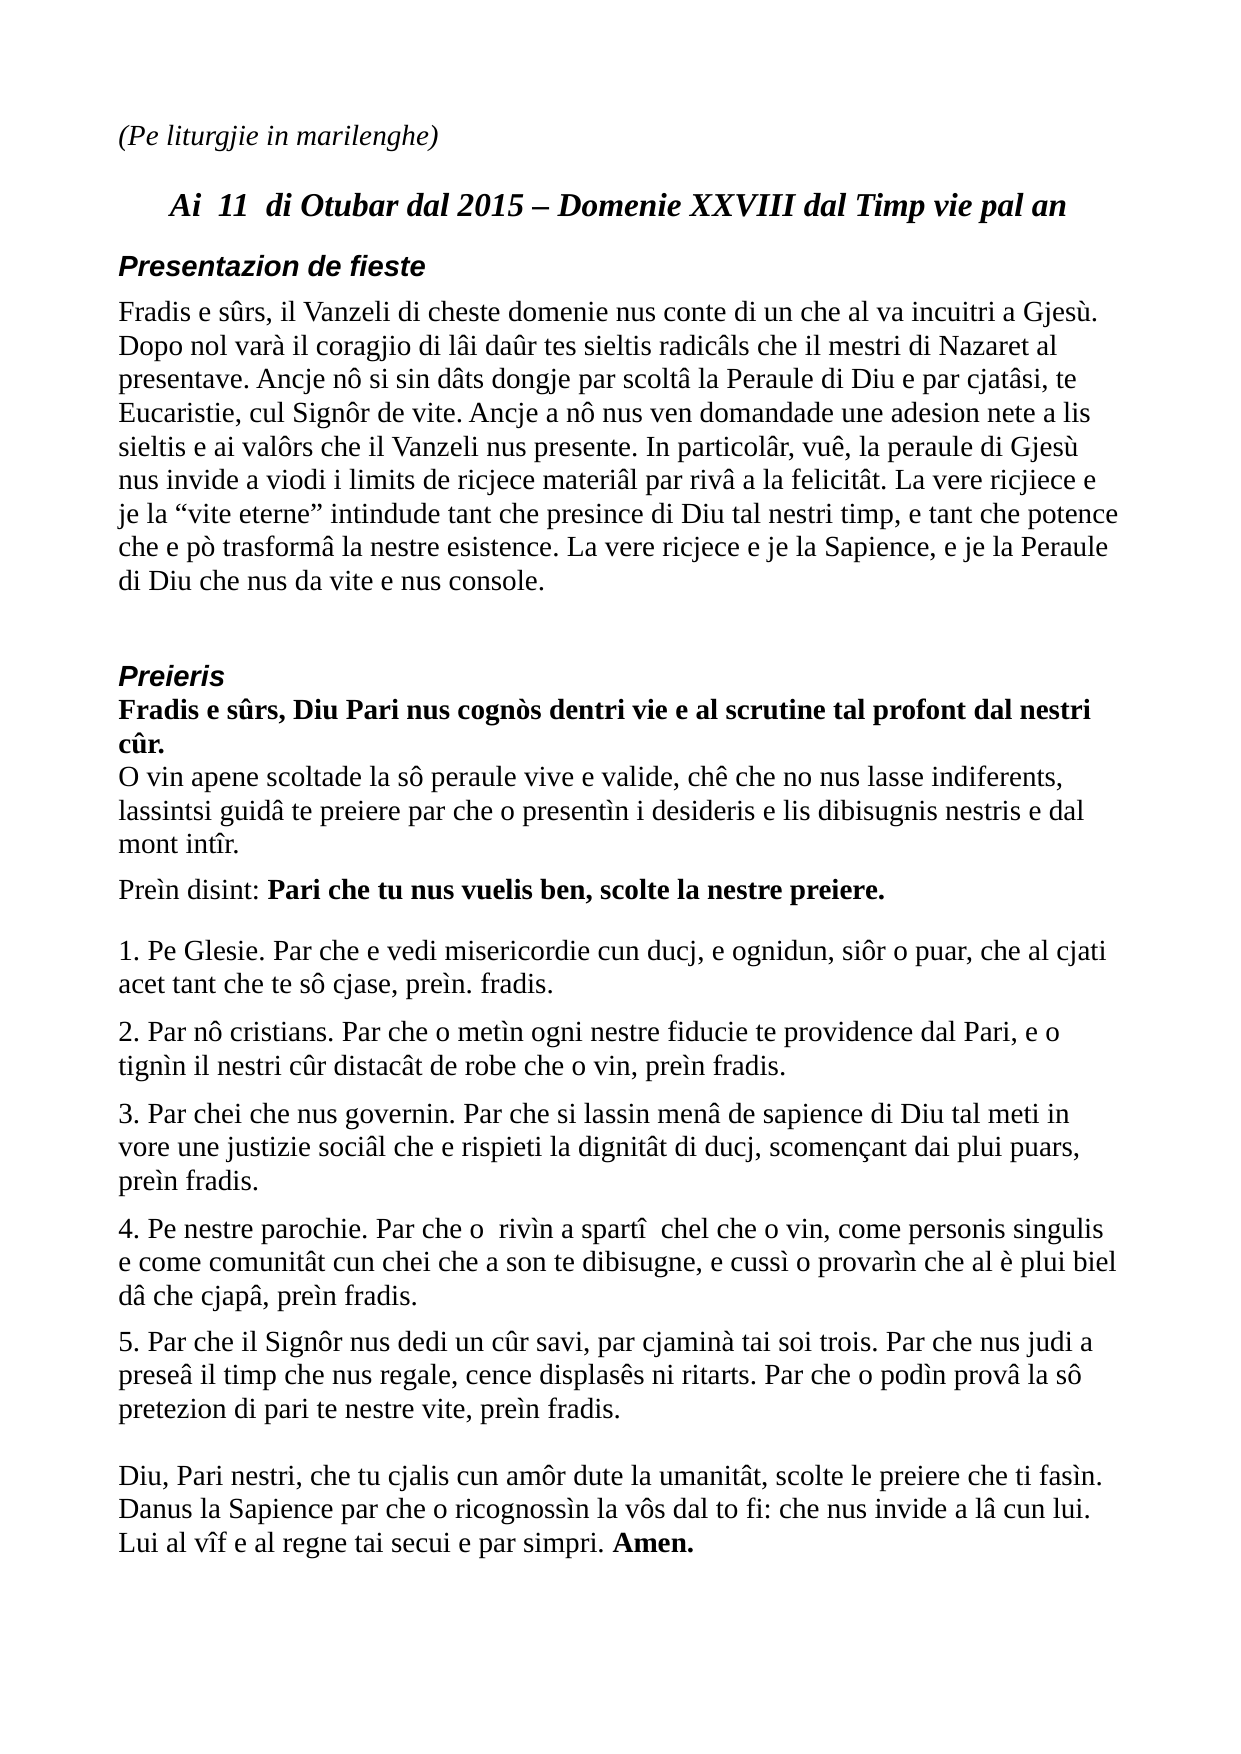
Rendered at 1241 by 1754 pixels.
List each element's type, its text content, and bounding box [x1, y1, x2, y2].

text 4. Pe nestre parochie. Par che o rivìn a spartî chel che o vin, come personis singulis e come comunitât cun chei che a son te dibisugne, e cussì o provarìn che al è plui biel dâ che cjapâ, preìn fradis. [118, 1211, 1122, 1311]
text Ai 11 di Otubar dal 2015 – Domenie XXVIII dal Timp vie pal an [118, 185, 1122, 223]
text 2. Par nô cristians. Par che o metìn ogni nestre fiducie te providence dal Pari, e o tignìn il nestri cûr distacât de robe che o vin, preìn fradis. [118, 1014, 1122, 1081]
text O vin apene scoltade la sô peraule vive e valide, chê che no nus lasse indiferents, lassintsi guidâ te preiere par che o presentìn i desideris e lis dibisugnis nestris e dal mont intîr. [118, 759, 1122, 860]
text Fradis e sûrs, il Vanzeli di cheste domenie nus conte di un che al va incuitri a Gjesù. Dopo nol varà il coragjio di lâi daûr tes sieltis radicâls che il mestri di Nazaret al presentave. Ancje nô si sin dâts dongje par scoltâ la Peraule di Diu e par cjatâsi, te Eucaristie, cul Signôr de vite. Ancje a nô nus ven domandade une adesion nete a lis sieltis e ai valôrs che il Vanzeli nus presente. In particolâr, vuê, la peraule di Gjesù nus invide a viodi i limits de ricjece materiâl par rivâ a la felicitât. La vere ricjiece e je la “vite eterne” intindude tant che presince di Diu tal nestri timp, e tant che potence che e pò trasformâ la nestre esistence. La vere ricjece e je la Sapience, e je la Peraule di Diu che nus da vite e nus console. [118, 294, 1122, 596]
text Diu, Pari nestri, che tu cjalis cun amôr dute la umanitât, scolte le preiere che ti fasìn. [118, 1458, 1122, 1492]
text (Pe liturgjie in marilenghe) [118, 118, 1122, 152]
text Fradis e sûrs, Diu Pari nus cognòs dentri vie e al scrutine tal profont dal nestri cûr. [118, 692, 1122, 759]
text Danus la Sapience par che o ricognossìn la vôs dal to fi: che nus invide a lâ cun lui. Lui al vîf e al regne tai secui e par simpri. Amen. [118, 1492, 1122, 1559]
text Preieris [118, 659, 1122, 692]
subtitle Presentazion de fieste [118, 248, 1122, 282]
text 5. Par che il Signôr nus dedi un cûr savi, par cjaminà tai soi trois. Par che nus judi a preseâ il timp che nus regale, cence displasês ni ritarts. Par che o podìn provâ la sô pretezion di pari te nestre vite, preìn fradis. [118, 1324, 1122, 1424]
text Preìn disint: Pari che tu nus vuelis ben, scolte la nestre preiere. [118, 872, 1122, 906]
text 1. Pe Glesie. Par che e vedi misericordie cun ducj, e ognidun, siôr o puar, che al cjati acet tant che te sô cjase, preìn. fradis. [118, 933, 1122, 1000]
text 3. Par chei che nus governin. Par che si lassin menâ de sapience di Diu tal meti in vore une justizie sociâl che e rispieti la dignitât di ducj, scomençant dai plui puars, preìn fradis. [118, 1096, 1122, 1196]
